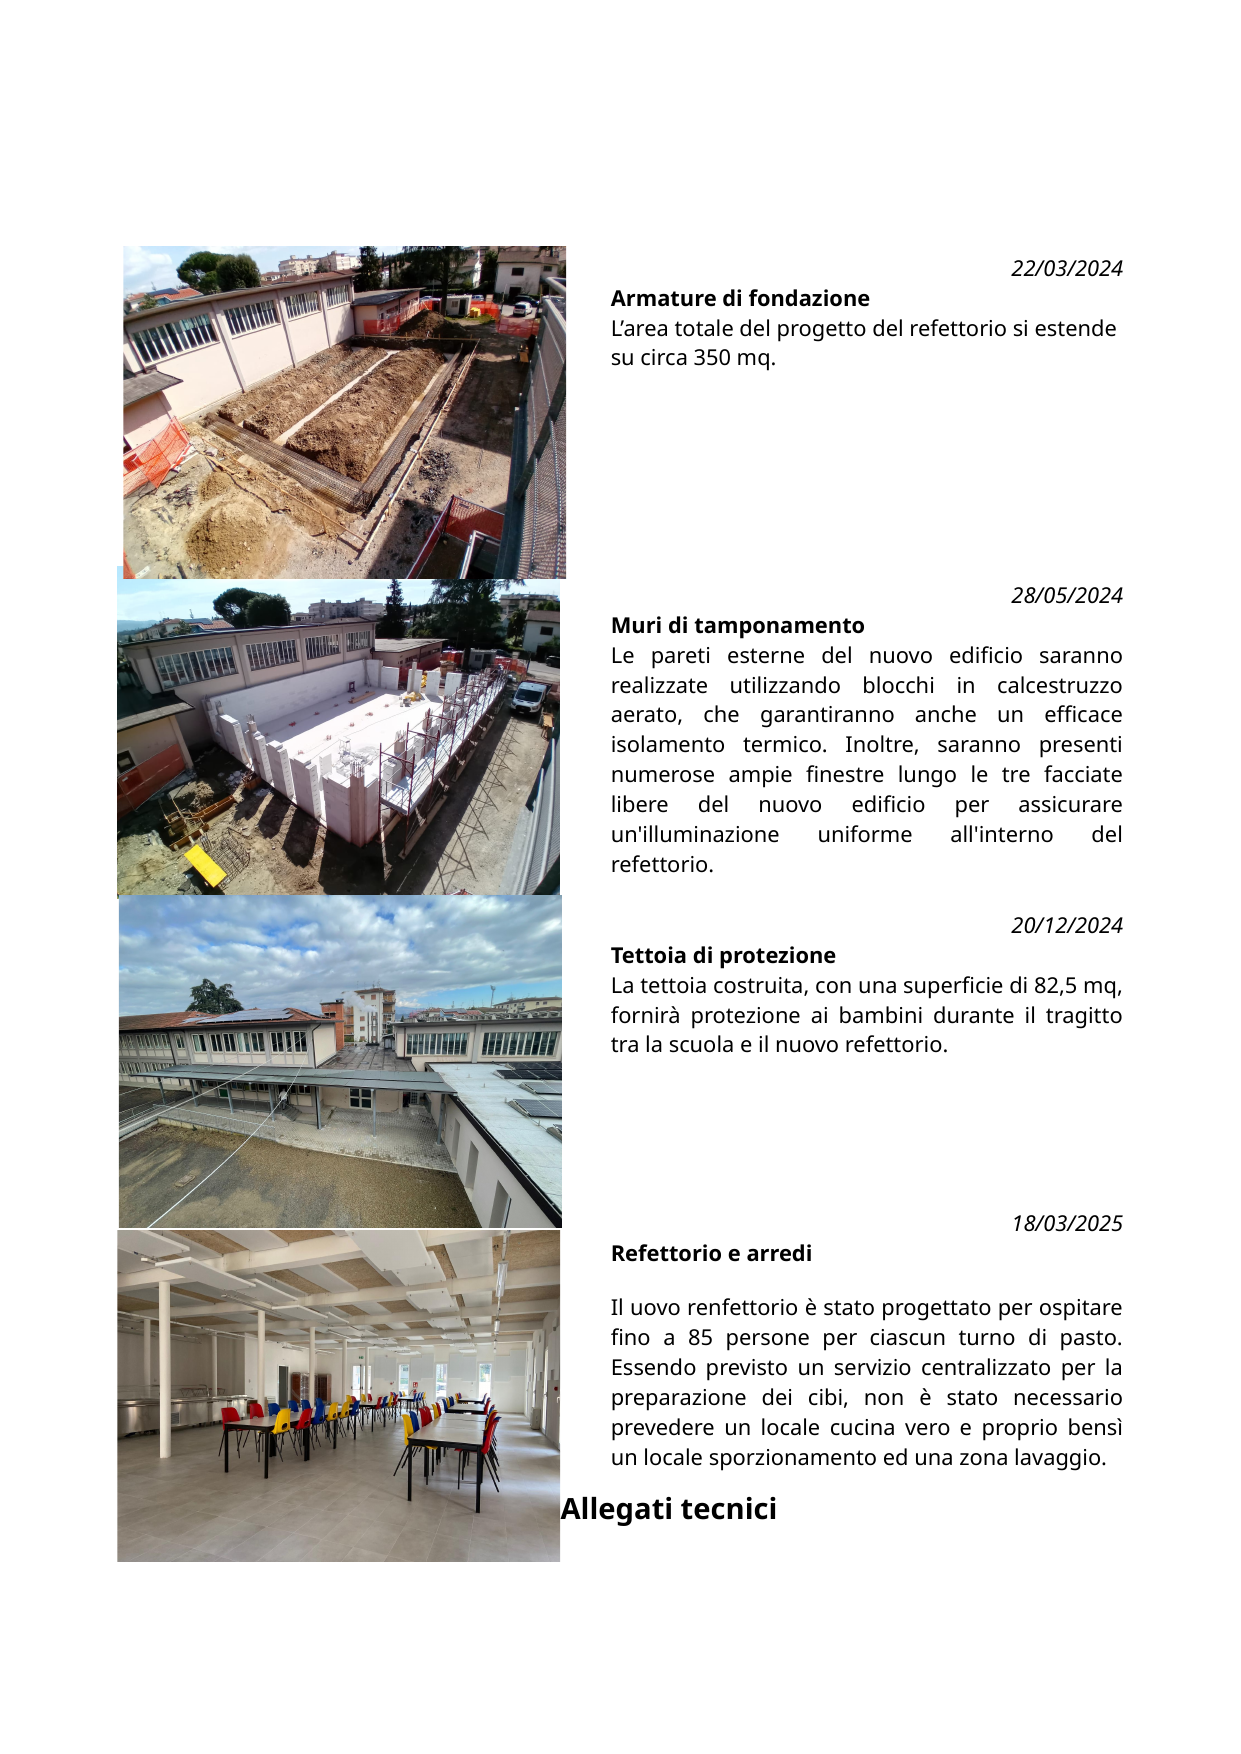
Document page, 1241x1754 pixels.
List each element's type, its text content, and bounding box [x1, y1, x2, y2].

text Allegati tecnici [561, 1488, 1122, 1528]
picture [117, 1230, 561, 1562]
picture [117, 246, 567, 1228]
